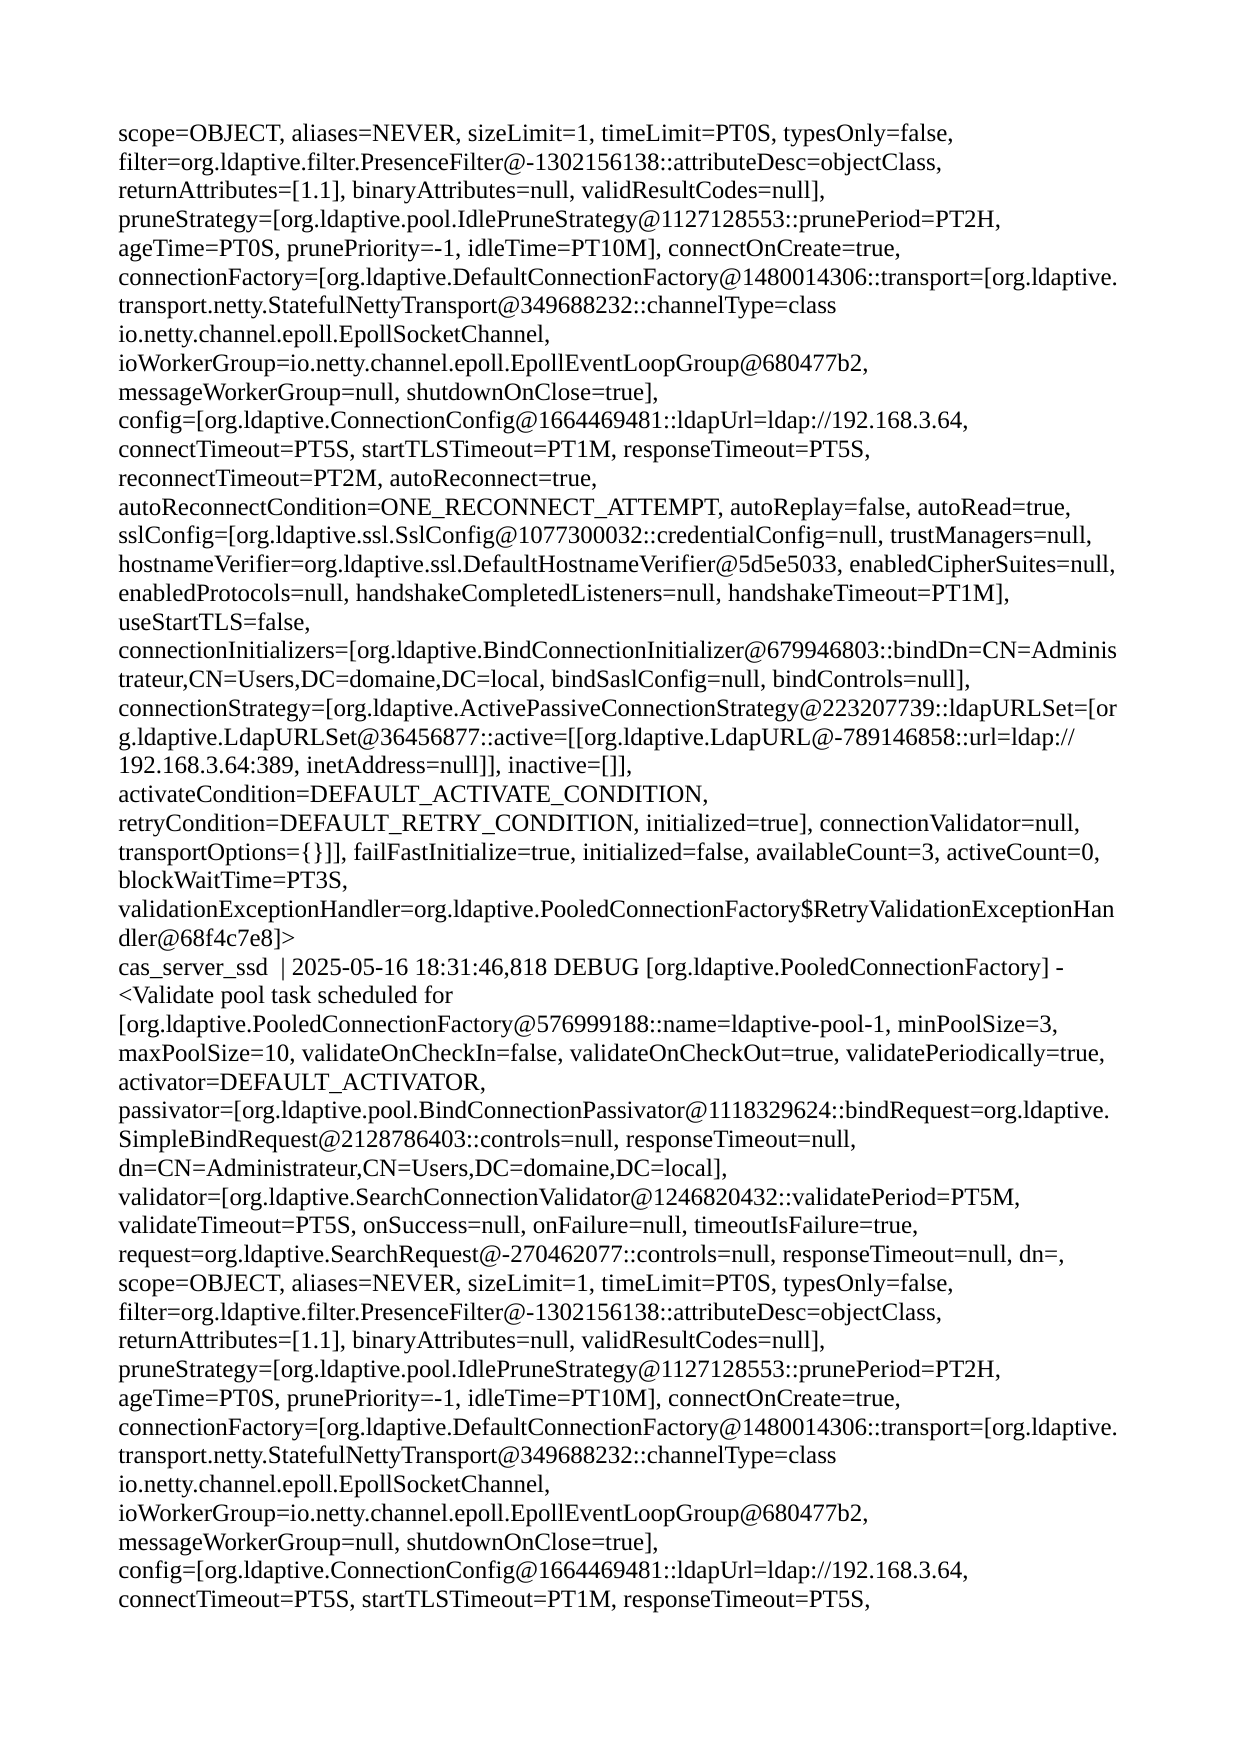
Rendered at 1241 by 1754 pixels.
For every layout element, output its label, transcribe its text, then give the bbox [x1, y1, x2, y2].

text cas_server_ssd | 2025-05-16 18:31:46,818 DEBUG [org.ldaptive.PooledConnectionFactory] - <Validate pool task scheduled for [org.ldaptive.PooledConnectionFactory@576999188::name=ldaptive-pool-1, minPoolSize=3, maxPoolSize=10, validateOnCheckIn=false, validateOnCheckOut=true, validatePeriodically=true, activator=DEFAULT_ACTIVATOR, passivator=[org.ldaptive.pool.BindConnectionPassivator@1118329624::bindRequest=org.ldaptive.SimpleBindRequest@2128786403::controls=null, responseTimeout=null, dn=CN=Administrateur,CN=Users,DC=domaine,DC=local], validator=[org.ldaptive.SearchConnectionValidator@1246820432::validatePeriod=PT5M, validateTimeout=PT5S, onSuccess=null, onFailure=null, timeoutIsFailure=true, request=org.ldaptive.SearchRequest@-270462077::controls=null, responseTimeout=null, dn=, scope=OBJECT, aliases=NEVER, sizeLimit=1, timeLimit=PT0S, typesOnly=false, filter=org.ldaptive.filter.PresenceFilter@-1302156138::attributeDesc=objectClass, returnAttributes=[1.1], binaryAttributes=null, validResultCodes=null], pruneStrategy=[org.ldaptive.pool.IdlePruneStrategy@1127128553::prunePeriod=PT2H, ageTime=PT0S, prunePriority=-1, idleTime=PT10M], connectOnCreate=true, connectionFactory=[org.ldaptive.DefaultConnectionFactory@1480014306::transport=[org.ldaptive.transport.netty.StatefulNettyTransport@349688232::channelType=class io.netty.channel.epoll.EpollSocketChannel, ioWorkerGroup=io.netty.channel.epoll.EpollEventLoopGroup@680477b2, messageWorkerGroup=null, shutdownOnClose=true], config=[org.ldaptive.ConnectionConfig@1664469481::ldapUrl=ldap://192.168.3.64, connectTimeout=PT5S, startTLSTimeout=PT1M, responseTimeout=PT5S, [118, 952, 1122, 1613]
text scope=OBJECT, aliases=NEVER, sizeLimit=1, timeLimit=PT0S, typesOnly=false, filter=org.ldaptive.filter.PresenceFilter@-1302156138::attributeDesc=objectClass, returnAttributes=[1.1], binaryAttributes=null, validResultCodes=null], pruneStrategy=[org.ldaptive.pool.IdlePruneStrategy@1127128553::prunePeriod=PT2H, ageTime=PT0S, prunePriority=-1, idleTime=PT10M], connectOnCreate=true, connectionFactory=[org.ldaptive.DefaultConnectionFactory@1480014306::transport=[org.ldaptive.transport.netty.StatefulNettyTransport@349688232::channelType=class io.netty.channel.epoll.EpollSocketChannel, ioWorkerGroup=io.netty.channel.epoll.EpollEventLoopGroup@680477b2, messageWorkerGroup=null, shutdownOnClose=true], config=[org.ldaptive.ConnectionConfig@1664469481::ldapUrl=ldap://192.168.3.64, connectTimeout=PT5S, startTLSTimeout=PT1M, responseTimeout=PT5S, reconnectTimeout=PT2M, autoReconnect=true, autoReconnectCondition=ONE_RECONNECT_ATTEMPT, autoReplay=false, autoRead=true, sslConfig=[org.ldaptive.ssl.SslConfig@1077300032::credentialConfig=null, trustManagers=null, hostnameVerifier=org.ldaptive.ssl.DefaultHostnameVerifier@5d5e5033, enabledCipherSuites=null, enabledProtocols=null, handshakeCompletedListeners=null, handshakeTimeout=PT1M], useStartTLS=false, connectionInitializers=[org.ldaptive.BindConnectionInitializer@679946803::bindDn=CN=Administrateur,CN=Users,DC=domaine,DC=local, bindSaslConfig=null, bindControls=null], connectionStrategy=[org.ldaptive.ActivePassiveConnectionStrategy@223207739::ldapURLSet=[org.ldaptive.LdapURLSet@36456877::active=[[org.ldaptive.LdapURL@-789146858::url=ldap://192.168.3.64:389, inetAddress=null]], inactive=[]], activateCondition=DEFAULT_ACTIVATE_CONDITION, retryCondition=DEFAULT_RETRY_CONDITION, initialized=true], connectionValidator=null, transportOptions={}]], failFastInitialize=true, initialized=false, availableCount=3, activeCount=0, blockWaitTime=PT3S, validationExceptionHandler=org.ldaptive.PooledConnectionFactory$RetryValidationExceptionHandler@68f4c7e8]> [118, 118, 1122, 952]
